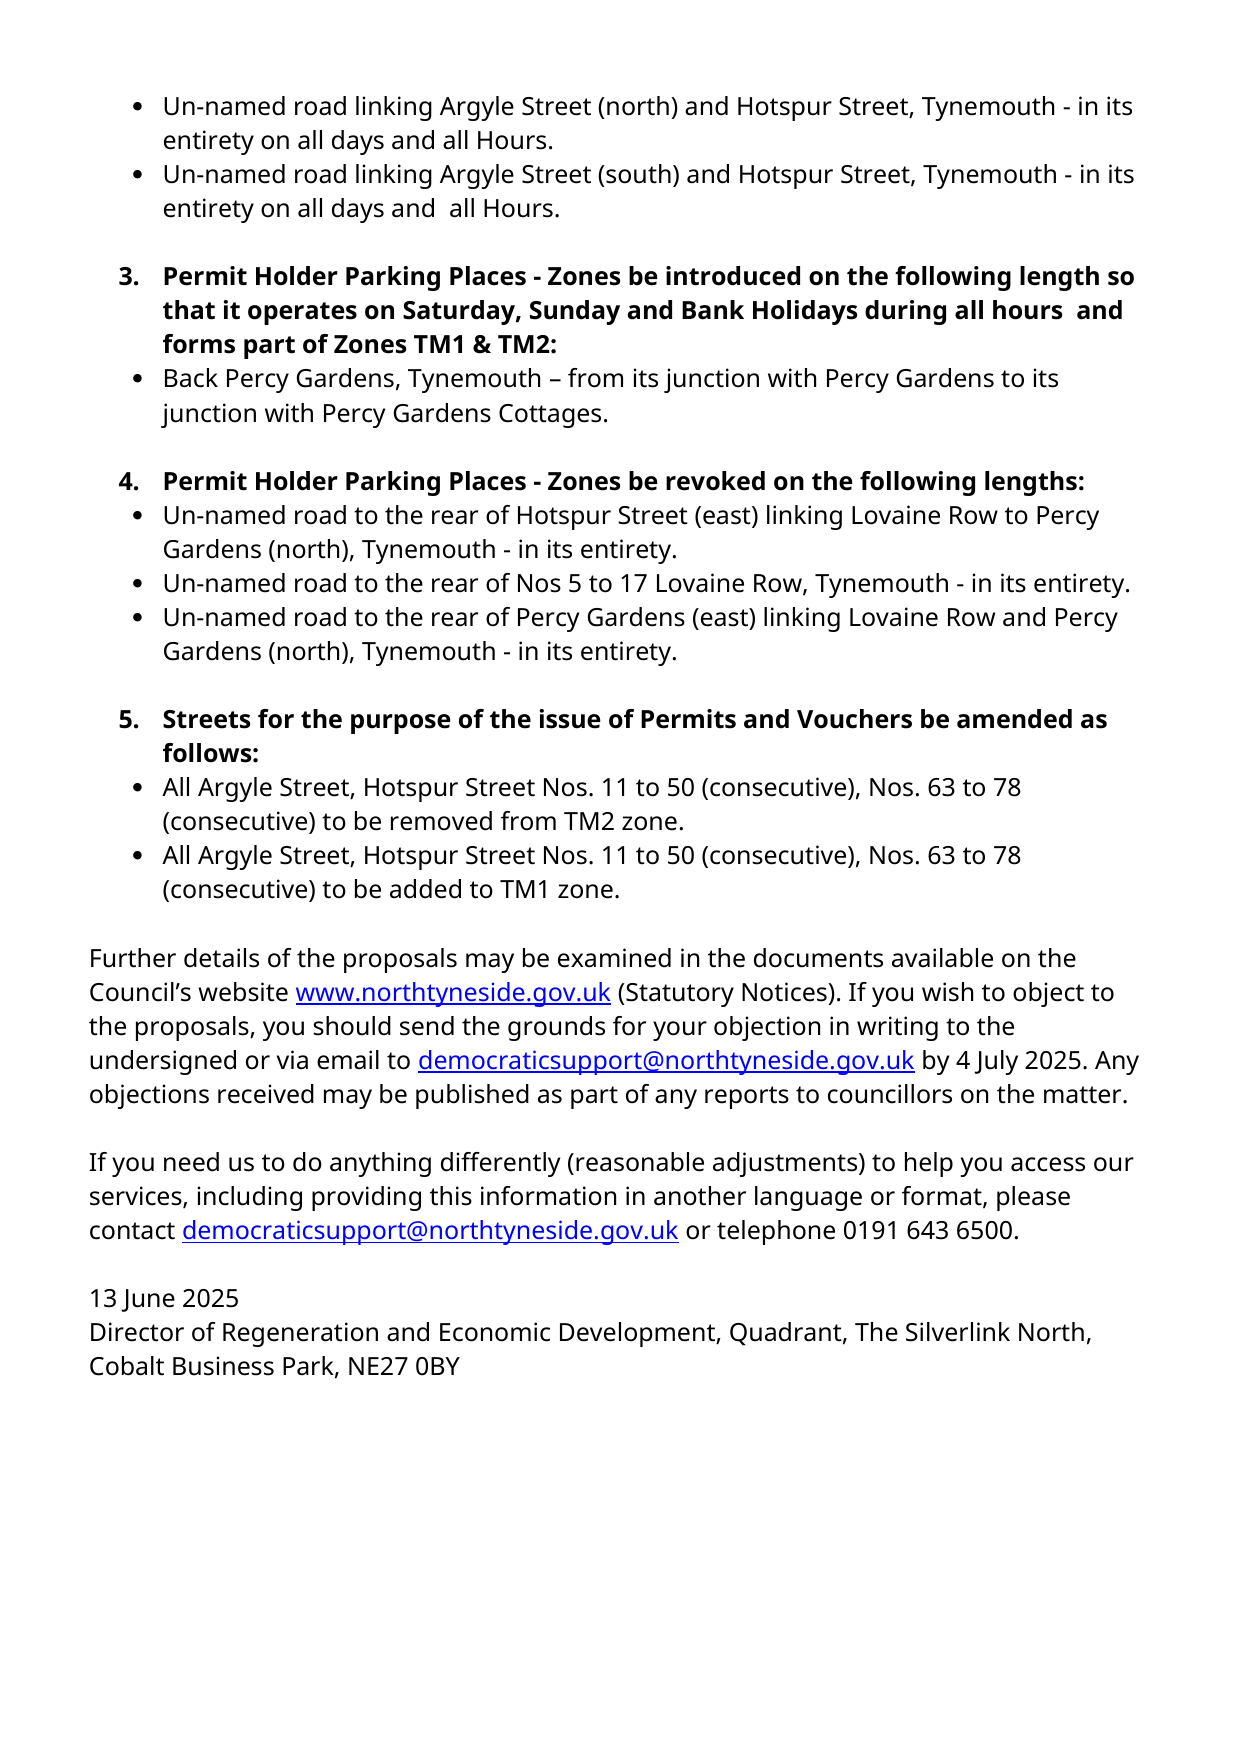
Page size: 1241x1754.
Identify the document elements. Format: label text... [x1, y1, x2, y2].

text Further details of the proposals may be examined in the documents available on the Council’s website www.northtyneside.gov.uk (Statutory Notices). If you wish to object to the proposals, you should send the grounds for your objection in writing to the undersigned or via email to democraticsupport@northtyneside.gov.uk by 4 July 2025. Any objections received may be published as part of any reports to councillors on the matter. [89, 940, 1152, 1111]
list Un-named road to the rear of Nos 5 to 17 Lovaine Row, Tynemouth - in its entirety. [133, 566, 1152, 599]
list Un-named road to the rear of Hotspur Street (east) linking Lovaine Row to Percy Gardens (north), Tynemouth - in its entirety. [133, 497, 1152, 566]
text Director of Regeneration and Economic Development, Quadrant, The Silverlink North, Cobalt Business Park, NE27 0BY [89, 1315, 1152, 1383]
list Un-named road to the rear of Percy Gardens (east) linking Lovaine Row and Percy Gardens (north), Tynemouth - in its entirety. [133, 599, 1152, 668]
text 5. Streets for the purpose of the issue of Permits and Vouchers be amended as follows: [118, 702, 1152, 770]
text 3. Permit Holder Parking Places - Zones be introduced on the following length so that it operates on Saturday, Sunday and Bank Holidays during all hours and forms part of Zones TM1 & TM2: [118, 259, 1152, 361]
list Back Percy Gardens, Tynemouth – from its junction with Percy Gardens to its junction with Percy Gardens Cottages. [133, 361, 1152, 429]
list All Argyle Street, Hotspur Street Nos. 11 to 50 (consecutive), Nos. 63 to 78 (consecutive) to be added to TM1 zone. [133, 838, 1152, 906]
text 13 June 2025 [89, 1281, 1152, 1315]
list Un-named road linking Argyle Street (north) and Hotspur Street, Tynemouth - in its entirety on all days and all Hours. [133, 89, 1152, 157]
list All Argyle Street, Hotspur Street Nos. 11 to 50 (consecutive), Nos. 63 to 78 (consecutive) to be removed from TM2 zone. [133, 770, 1152, 838]
list Un-named road linking Argyle Street (south) and Hotspur Street, Tynemouth - in its entirety on all days and all Hours. [133, 157, 1152, 225]
text 4. Permit Holder Parking Places - Zones be revoked on the following lengths: [118, 463, 1152, 497]
text If you need us to do anything differently (reasonable adjustments) to help you access our services, including providing this information in another language or format, please contact democraticsupport@northtyneside.gov.uk or telephone 0191 643 6500. [89, 1144, 1152, 1247]
